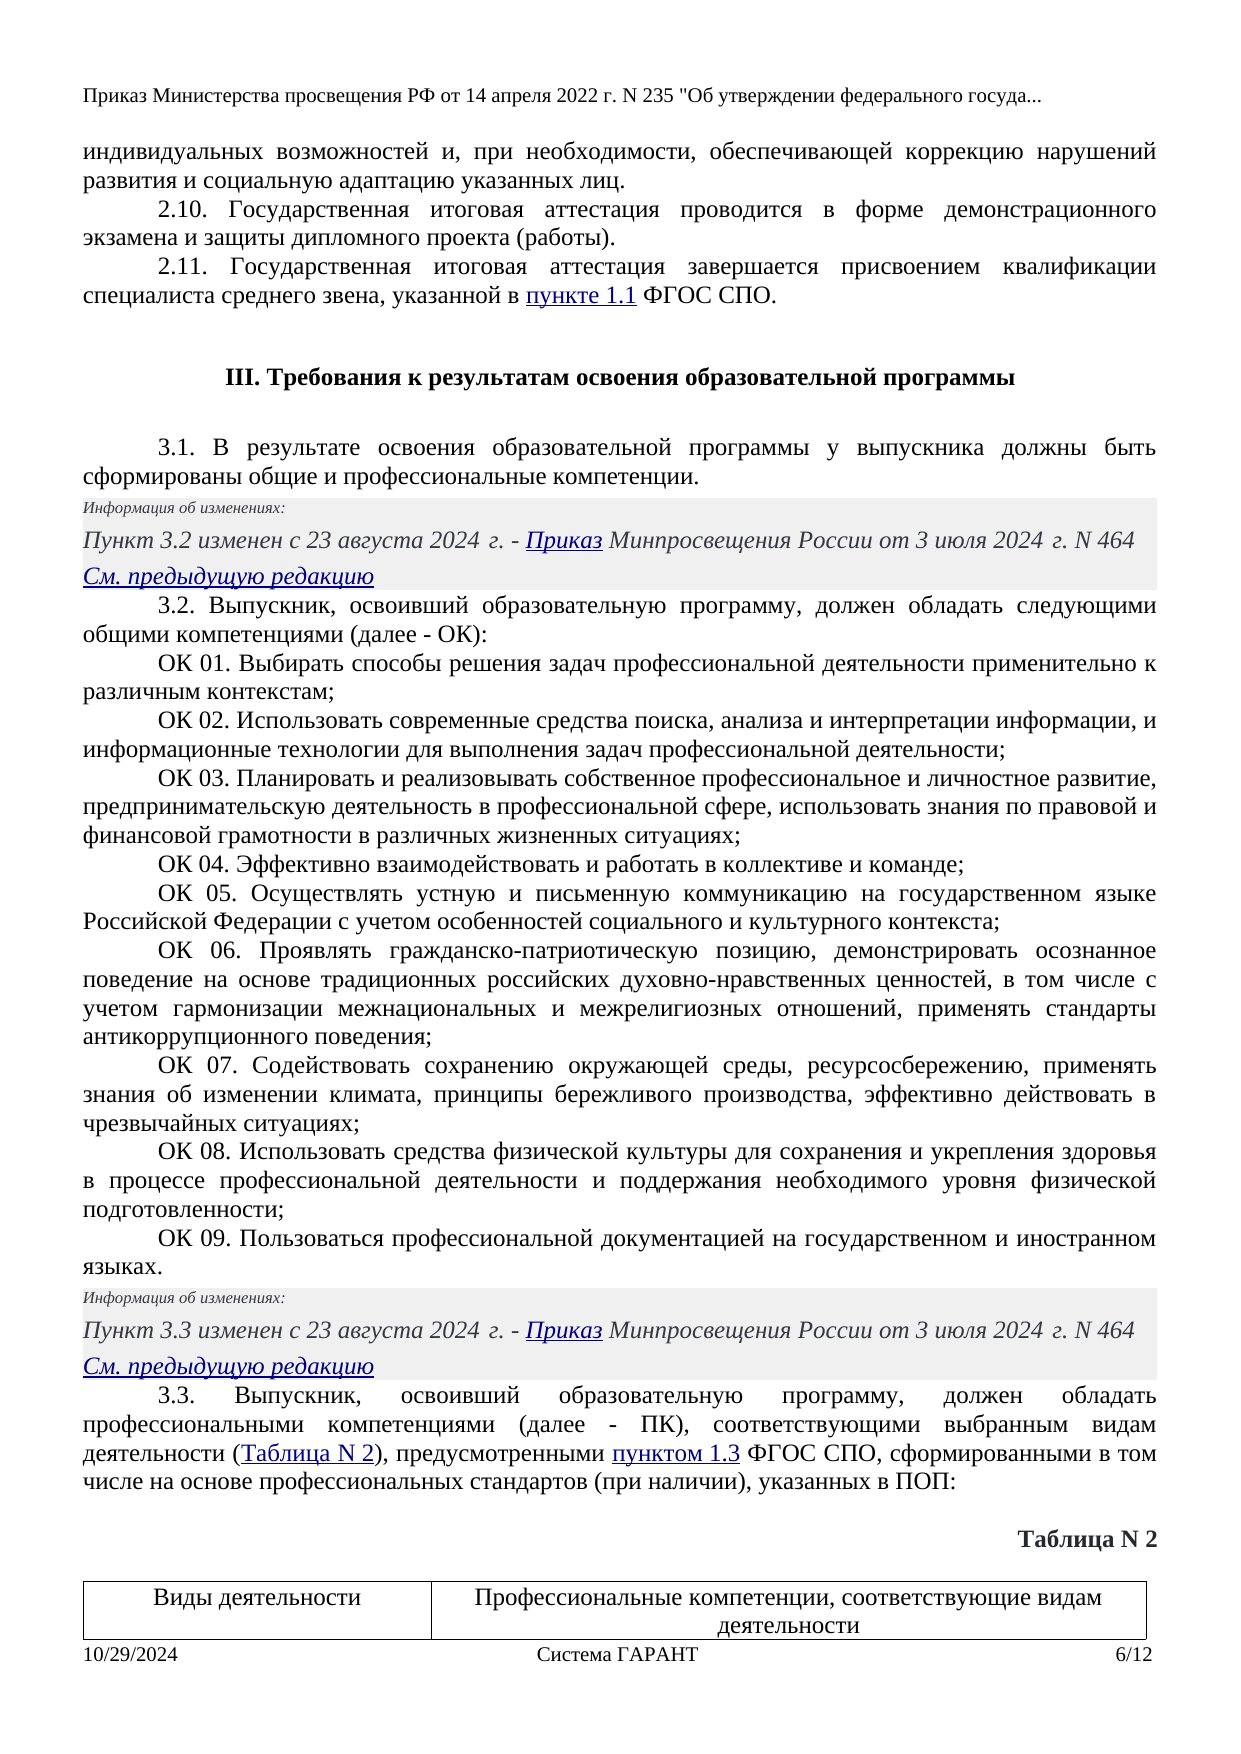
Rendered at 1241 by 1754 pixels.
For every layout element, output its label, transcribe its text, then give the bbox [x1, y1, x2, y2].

text Информация об изменениях: [287, 498, 1157, 517]
text ОК 07. Содействовать сохранению окружающей среды, ресурсосбережению, применять знания об изменении климата, принципы бережливого производства, эффективно действовать в чрезвычайных ситуациях; [83, 1050, 1157, 1136]
text ОК 03. Планировать и реализовывать собственное профессиональное и личностное развитие, предпринимательскую деятельность в профессиональной сфере, использовать знания по правовой и финансовой грамотности в различных жизненных ситуациях; [83, 763, 1157, 849]
text Таблица N 2 [83, 1524, 1157, 1553]
text ОК 06. Проявлять гражданско-патриотическую позицию, демонстрировать осознанное поведение на основе традиционных российских духовно-нравственных ценностей, в том числе с учетом гармонизации межнациональных и межрелигиозных отношений, применять стандарты антикоррупционного поведения; [83, 935, 1157, 1050]
text 3.3. Выпускник, освоивший образовательную программу, должен обладать профессиональными компетенциями (далее - ПК), соответствующими выбранным видам деятельности (Таблица N 2), предусмотренными пунктом 1.3 ФГОС СПО, сформированными в том числе на основе профессиональных стандартов (при наличии), указанных в ПОП: [83, 1380, 1157, 1495]
table_header Профессиональные компетенции, соответствующие видам деятельности [432, 1582, 1146, 1639]
text См. предыдущую редакцию [377, 1351, 1157, 1380]
text ОК 01. Выбирать способы решения задач профессиональной деятельности применительно к различным контекстам; [83, 648, 1157, 705]
text ОК 05. Осуществлять устную и письменную коммуникацию на государственном языке Российской Федерации с учетом особенностей социального и культурного контекста; [83, 878, 1157, 935]
text 2.10. Государственная итоговая аттестация проводится в форме демонстрационного экзамена и защиты дипломного проекта (работы). [83, 194, 1157, 251]
text ОК 09. Пользоваться профессиональной документацией на государственном и иностранном языках. [83, 1223, 1157, 1280]
text 3.2. Выпускник, освоивший образовательную программу, должен обладать следующими общими компетенциями (далее - ОК): [83, 590, 1157, 648]
text См. предыдущую редакцию [377, 561, 1157, 590]
subtitle III. Требования к результатам освоения образовательной программы [83, 362, 1157, 391]
text ОК 04. Эффективно взаимодействовать и работать в коллективе и команде; [83, 849, 1157, 878]
text ОК 08. Использовать средства физической культуры для сохранения и укрепления здоровья в процессе профессиональной деятельности и поддержания необходимого уровня физической подготовленности; [83, 1136, 1157, 1223]
text индивидуальных возможностей и, при необходимости, обеспечивающей коррекцию нарушений развития и социальную адаптацию указанных лиц. [83, 136, 1157, 194]
table_header Виды деятельности [84, 1582, 431, 1639]
text Информация об изменениях: [287, 1288, 1157, 1307]
text 3.1. В результате освоения образовательной программы у выпускника должны быть сформированы общие и профессиональные компетенции. [83, 432, 1157, 490]
text 2.11. Государственная итоговая аттестация завершается присвоением квалификации специалиста среднего звена, указанной в пункте 1.1 ФГОС СПО. [83, 251, 1157, 309]
text ОК 02. Использовать современные средства поиска, анализа и интерпретации информации, и информационные технологии для выполнения задач профессиональной деятельности; [83, 705, 1157, 763]
